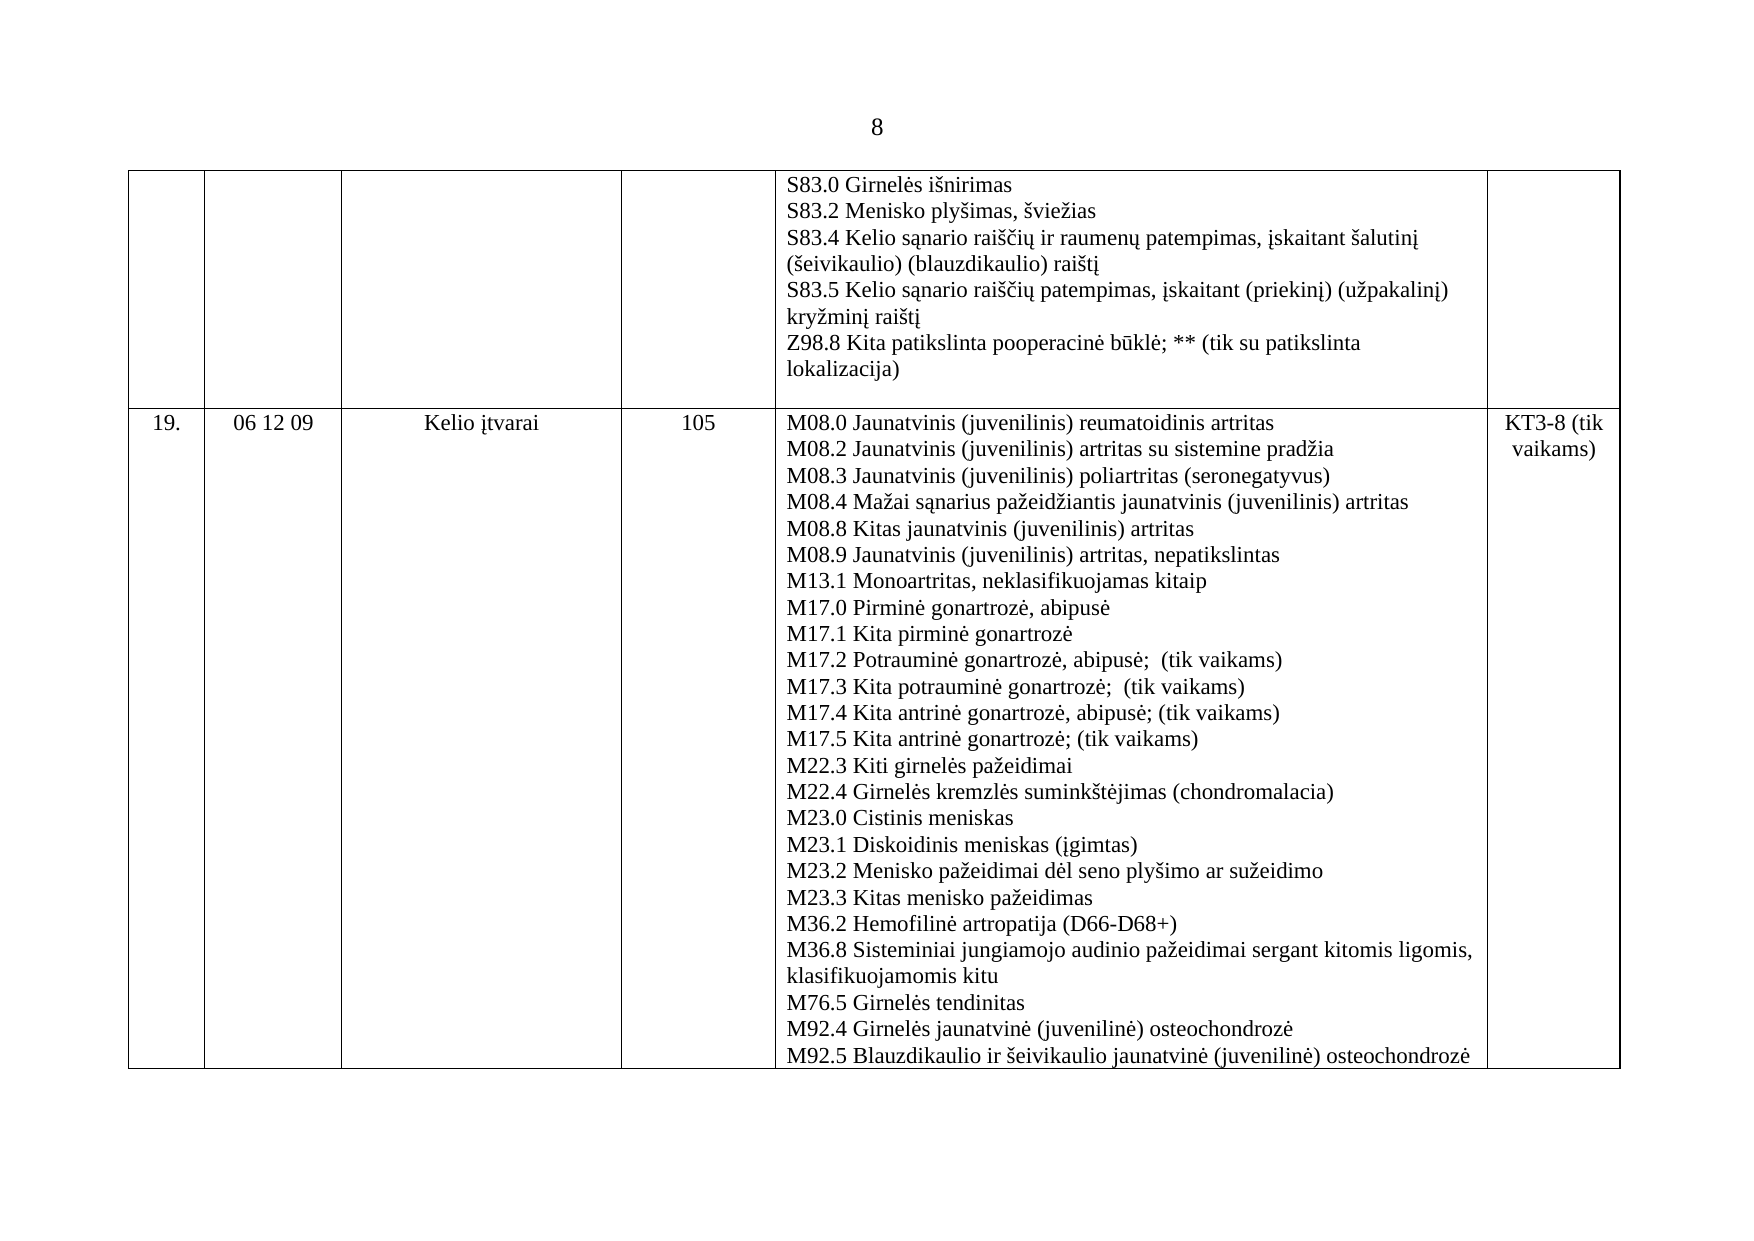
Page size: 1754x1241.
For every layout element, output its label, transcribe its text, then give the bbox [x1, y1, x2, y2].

table_cell [622, 171, 775, 408]
table_cell [342, 171, 621, 408]
table_cell KT3-8 (tik vaikams) [1488, 409, 1619, 1068]
table_cell 105 [622, 409, 775, 1068]
table_cell 19. [129, 409, 204, 1068]
table_cell Kelio įtvarai [342, 409, 621, 1068]
table_cell 06 12 09 [205, 409, 341, 1068]
table_cell [205, 171, 341, 408]
table_cell M08.0 Jaunatvinis (juvenilinis) reumatoidinis artritas M08.2 Jaunatvinis (juvenilinis) artritas su sistemine pradžia M08.3 Jaunatvinis (juvenilinis) poliartritas (seronegatyvus) M08.4 Mažai sąnarius pažeidžiantis jaunatvinis (juvenilinis) artritas M08.8 Kitas jaunatvinis (juvenilinis) artritas M08.9 Jaunatvinis (juvenilinis) artritas, nepatikslintas M13.1 Monoartritas, neklasifikuojamas kitaip M17.0 Pirminė gonartrozė, abipusė M17.1 Kita pirminė gonartrozė M17.2 Potrauminė gonartrozė, abipusė; (tik vaikams) M17.3 Kita potrauminė gonartrozė; (tik vaikams) M17.4 Kita antrinė gonartrozė, abipusė; (tik vaikams) M17.5 Kita antrinė gonartrozė; (tik vaikams) M22.3 Kiti girnelės pažeidimai M22.4 Girnelės kremzlės suminkštėjimas (chondromalacia) M23.0 Cistinis meniskas M23.1 Diskoidinis meniskas (įgimtas) M23.2 Menisko pažeidimai dėl seno plyšimo ar sužeidimo M23.3 Kitas menisko pažeidimas M36.2 Hemofilinė artropatija (D66-D68+) M36.8 Sisteminiai jungiamojo audinio pažeidimai sergant kitomis ligomis, klasifikuojamomis kitu M76.5 Girnelės tendinitas M92.4 Girnelės jaunatvinė (juvenilinė) osteochondrozė M92.5 Blauzdikaulio ir šeivikaulio jaunatvinė (juvenilinė) osteochondrozė [776, 409, 1487, 1068]
table_cell [129, 171, 204, 408]
table_cell S83.0 Girnelės išnirimas S83.2 Menisko plyšimas, šviežias S83.4 Kelio sąnario raiščių ir raumenų patempimas, įskaitant šalutinį (šeivikaulio) (blauzdikaulio) raištį S83.5 Kelio sąnario raiščių patempimas, įskaitant (priekinį) (užpakalinį) kryžminį raištį Z98.8 Kita patikslinta pooperacinė būklė; ** (tik su patikslinta lokalizacija) [776, 171, 1487, 408]
table_cell [1488, 171, 1619, 408]
